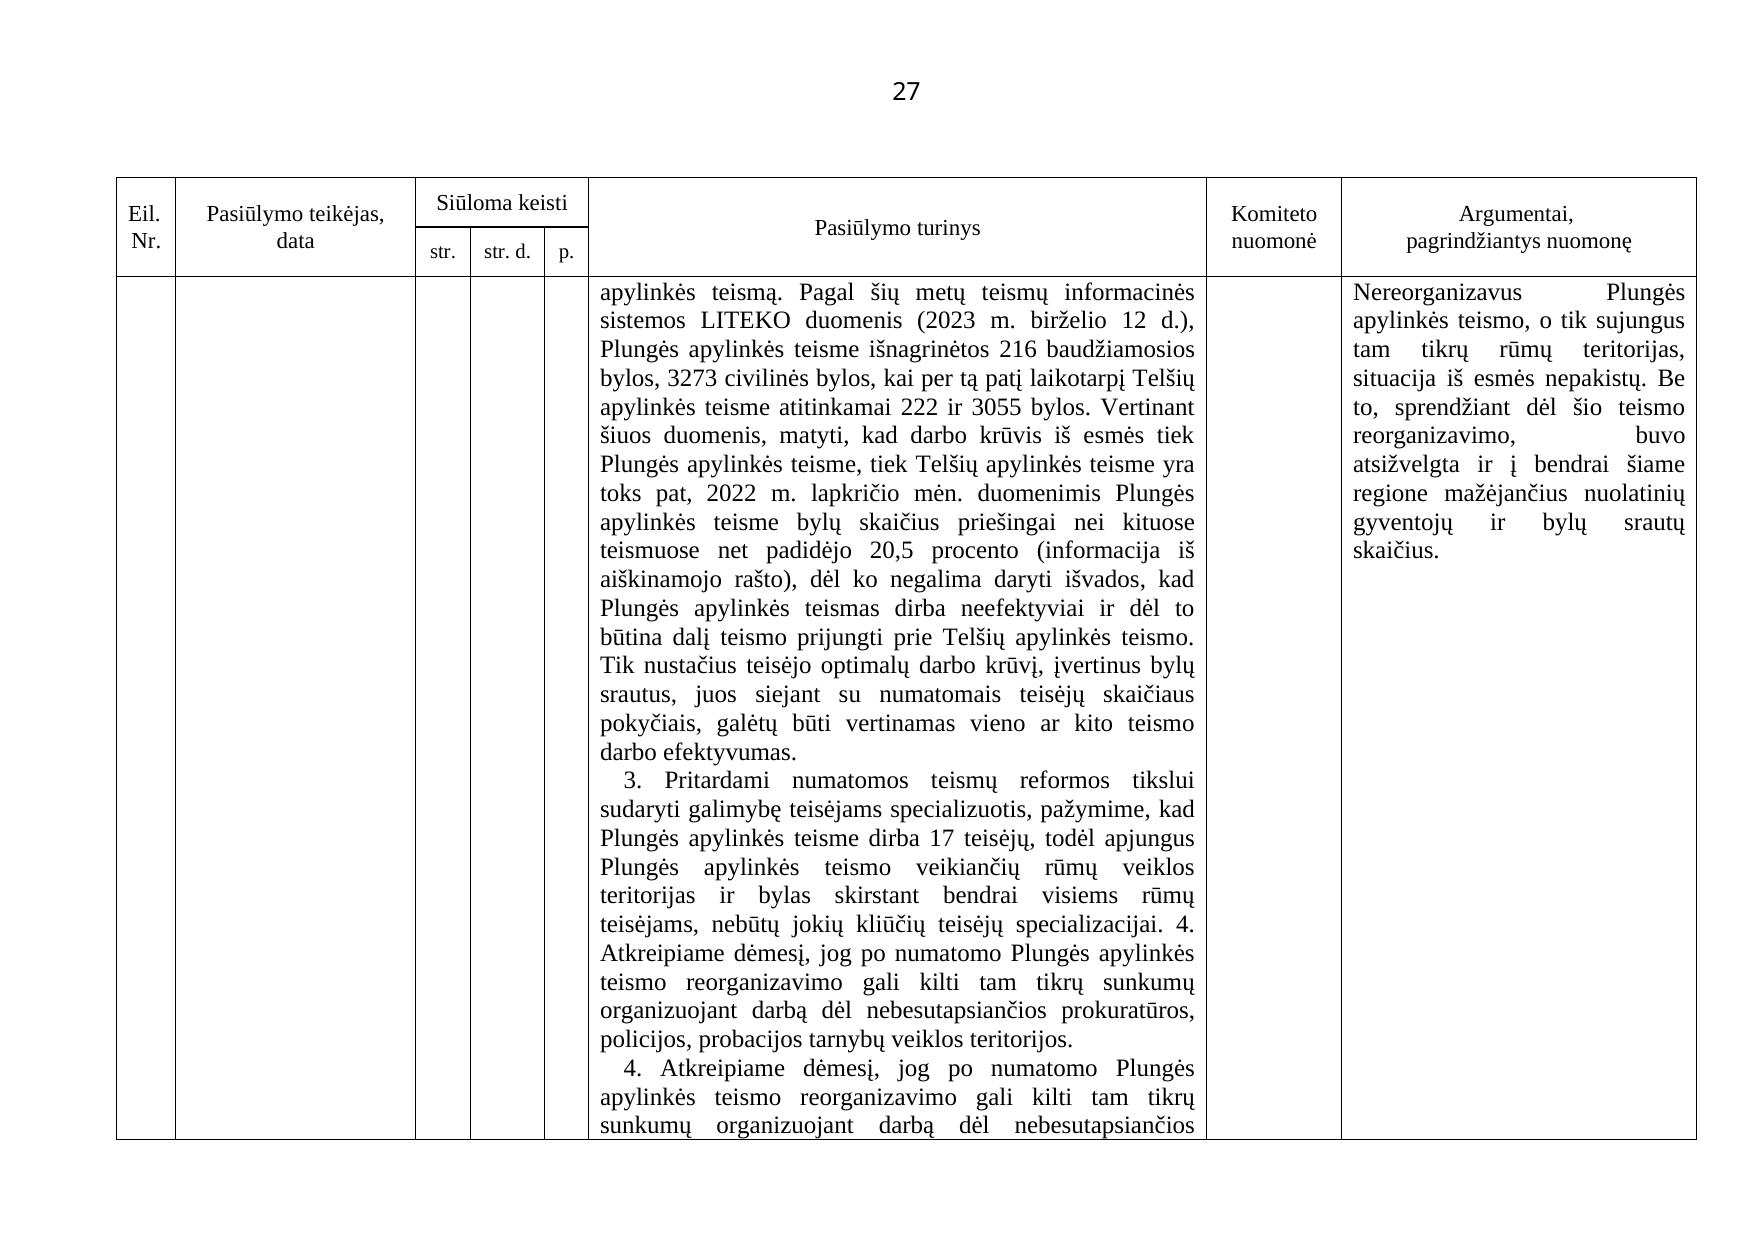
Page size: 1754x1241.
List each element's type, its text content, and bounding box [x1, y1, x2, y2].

table_cell [1207, 277, 1341, 1139]
table_cell apylinkės teismą. Pagal šių metų teismų informacinės sistemos LITEKO duomenis (2023 m. birželio 12 d.), Plungės apylinkės teisme išnagrinėtos 216 baudžiamosios bylos, 3273 civilinės bylos, kai per tą patį laikotarpį Telšių apylinkės teisme atitinkamai 222 ir 3055 bylos. Vertinant šiuos duomenis, matyti, kad darbo krūvis iš esmės tiek Plungės apylinkės teisme, tiek Telšių apylinkės teisme yra toks pat, 2022 m. lapkričio mėn. duomenimis Plungės apylinkės teisme bylų skaičius priešingai nei kituose teismuose net padidėjo 20,5 procento (informacija iš aiškinamojo rašto), dėl ko negalima daryti išvados, kad Plungės apylinkės teismas dirba neefektyviai ir dėl to būtina dalį teismo prijungti prie Telšių apylinkės teismo. Tik nustačius teisėjo optimalų darbo krūvį, įvertinus bylų srautus, juos siejant su numatomais teisėjų skaičiaus pokyčiais, galėtų būti vertinamas vieno ar kito teismo darbo efektyvumas. 3. Pritardami numatomos teismų reformos tikslui sudaryti galimybę teisėjams specializuotis, pažymime, kad Plungės apylinkės teisme dirba 17 teisėjų, todėl apjungus Plungės apylinkės teismo veikiančių rūmų veiklos teritorijas ir bylas skirstant bendrai visiems rūmų teisėjams, nebūtų jokių kliūčių teisėjų specializacijai. 4. Atkreipiame dėmesį, jog po numatomo Plungės apylinkės teismo reorganizavimo gali kilti tam tikrų sunkumų organizuojant darbą dėl nebesutapsiančios prokuratūros, policijos, probacijos tarnybų veiklos teritorijos. 4. Atkreipiame dėmesį, jog po numatomo Plungės apylinkės teismo reorganizavimo gali kilti tam tikrų sunkumų organizuojant darbą dėl nebesutapsiančios [589, 277, 1206, 1139]
table_cell str. d. [471, 228, 544, 276]
table_cell [117, 277, 175, 1139]
table_header Siūloma keisti [416, 178, 588, 226]
table_cell [416, 277, 470, 1139]
table_cell [545, 277, 588, 1139]
table_header Pasiūlymo turinys [589, 178, 1206, 276]
table_header Eil. Nr. [117, 178, 175, 276]
table_header Pasiūlymo teikėjas, data [176, 178, 415, 276]
table_cell str. [416, 228, 470, 276]
table_cell Nereorganizavus Plungės apylinkės teismo, o tik sujungus tam tikrų rūmų teritorijas, situacija iš esmės nepakistų. Be to, sprendžiant dėl šio teismo reorganizavimo, buvo atsižvelgta ir į bendrai šiame regione mažėjančius nuolatinių gyventojų ir bylų srautų skaičius. [1342, 277, 1696, 1139]
table_header Argumentai, pagrindžiantys nuomonę [1342, 178, 1696, 276]
table_cell [471, 277, 544, 1139]
table_cell [176, 277, 415, 1139]
table_header Komiteto nuomonė [1207, 178, 1341, 276]
table_cell p. [545, 228, 588, 276]
